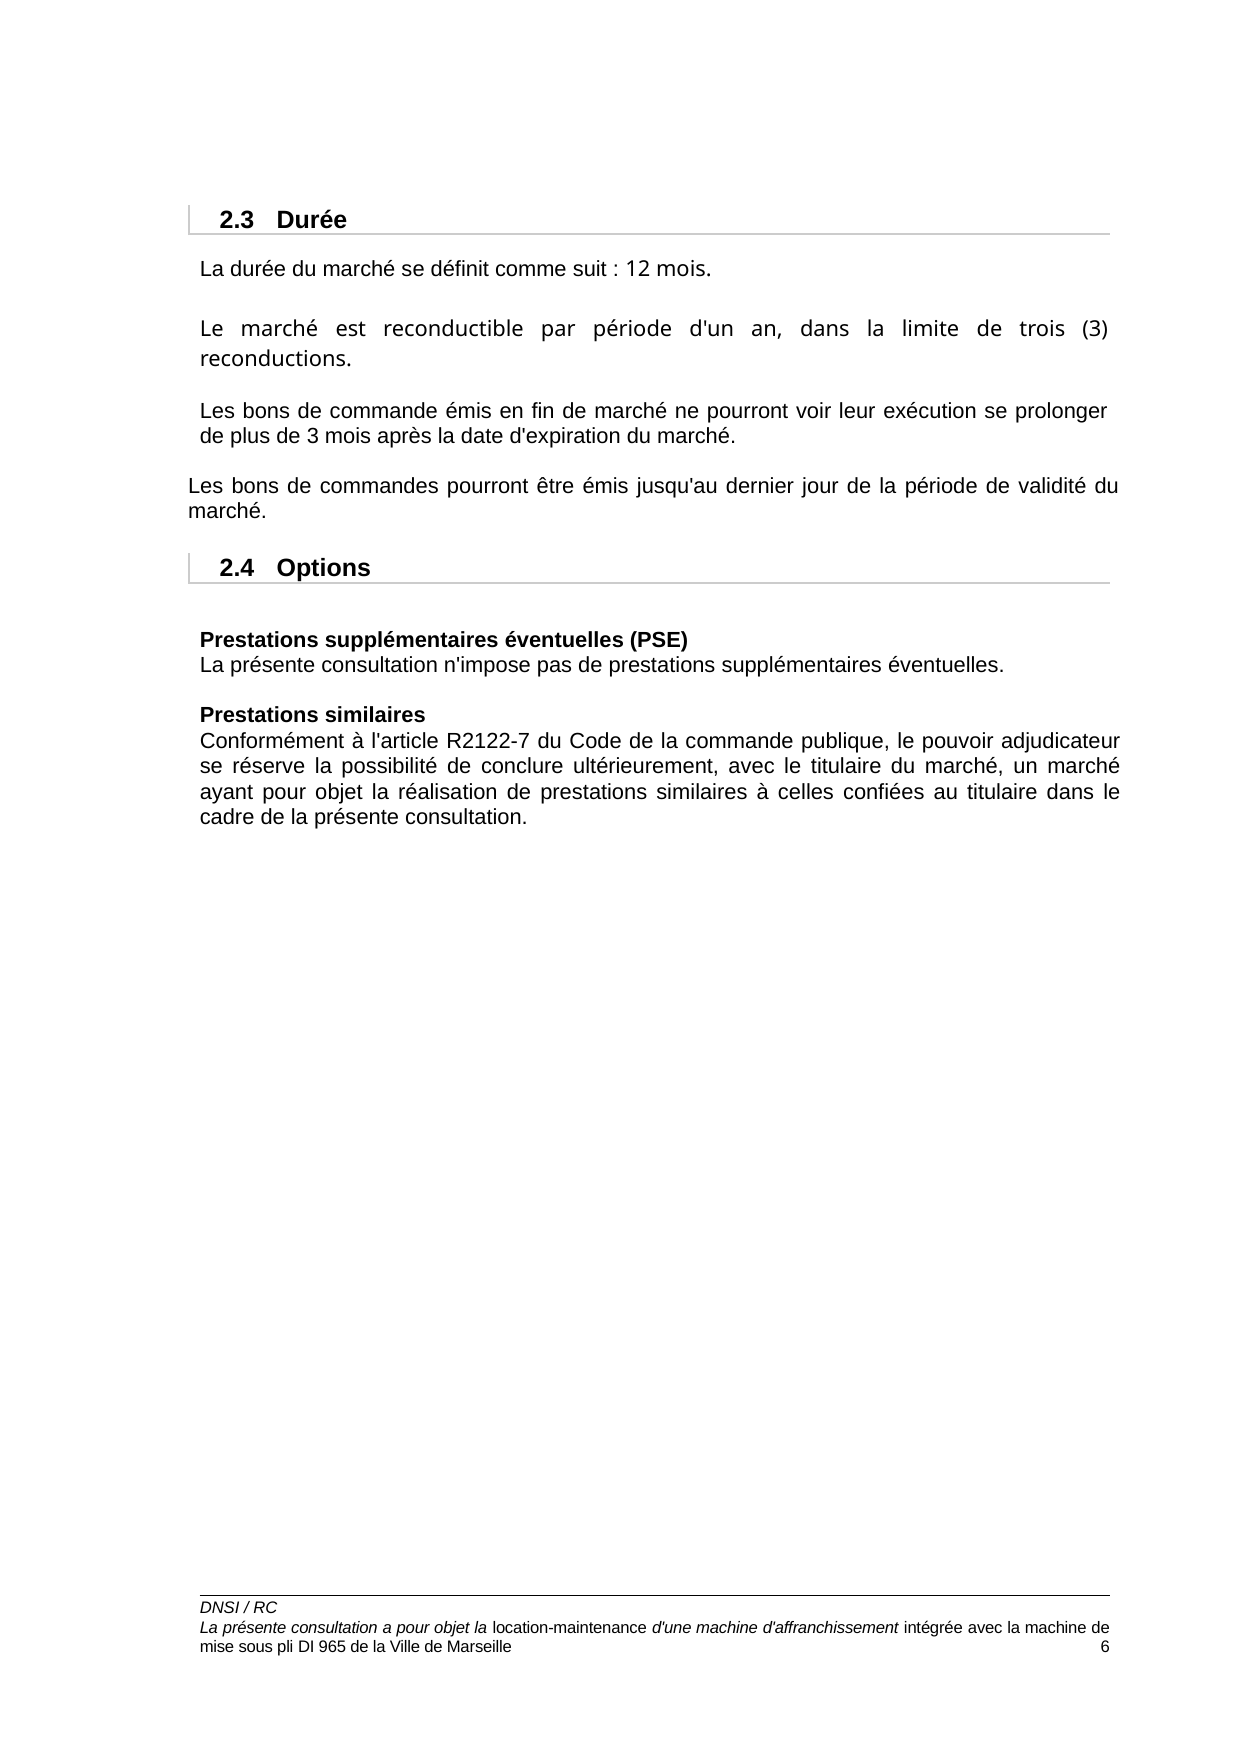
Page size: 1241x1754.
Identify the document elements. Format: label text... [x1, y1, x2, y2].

text Conformément à l'article R2122-7 du Code de la commande publique, le pouvoir adjudicateur se réserve la possibilité de conclure ultérieurement, avec le titulaire du marché, un marché ayant pour objet la réalisation de prestations similaires à celles confiées au titulaire dans le cadre de la présente consultation. [199, 728, 1121, 829]
subtitle Options [190, 553, 1110, 582]
text La durée du marché se définit comme suit : 12 mois. [199, 253, 1110, 283]
text Prestations similaires [199, 702, 1110, 728]
text Prestations supplémentaires éventuelles (PSE) [199, 627, 1110, 652]
text Le marché est reconductible par période d'un an, dans la limite de trois (3) reconductions. [199, 313, 1110, 372]
text Les bons de commande émis en fin de marché ne pourront voir leur exécution se prolonger de plus de 3 mois après la date d'expiration du marché. [199, 397, 1110, 448]
text Les bons de commandes pourront être émis jusqu'au dernier jour de la période de validité du marché. [188, 473, 1121, 523]
subtitle Durée [188, 204, 1110, 233]
text La présente consultation n'impose pas de prestations supplémentaires éventuelles. [199, 652, 1110, 677]
